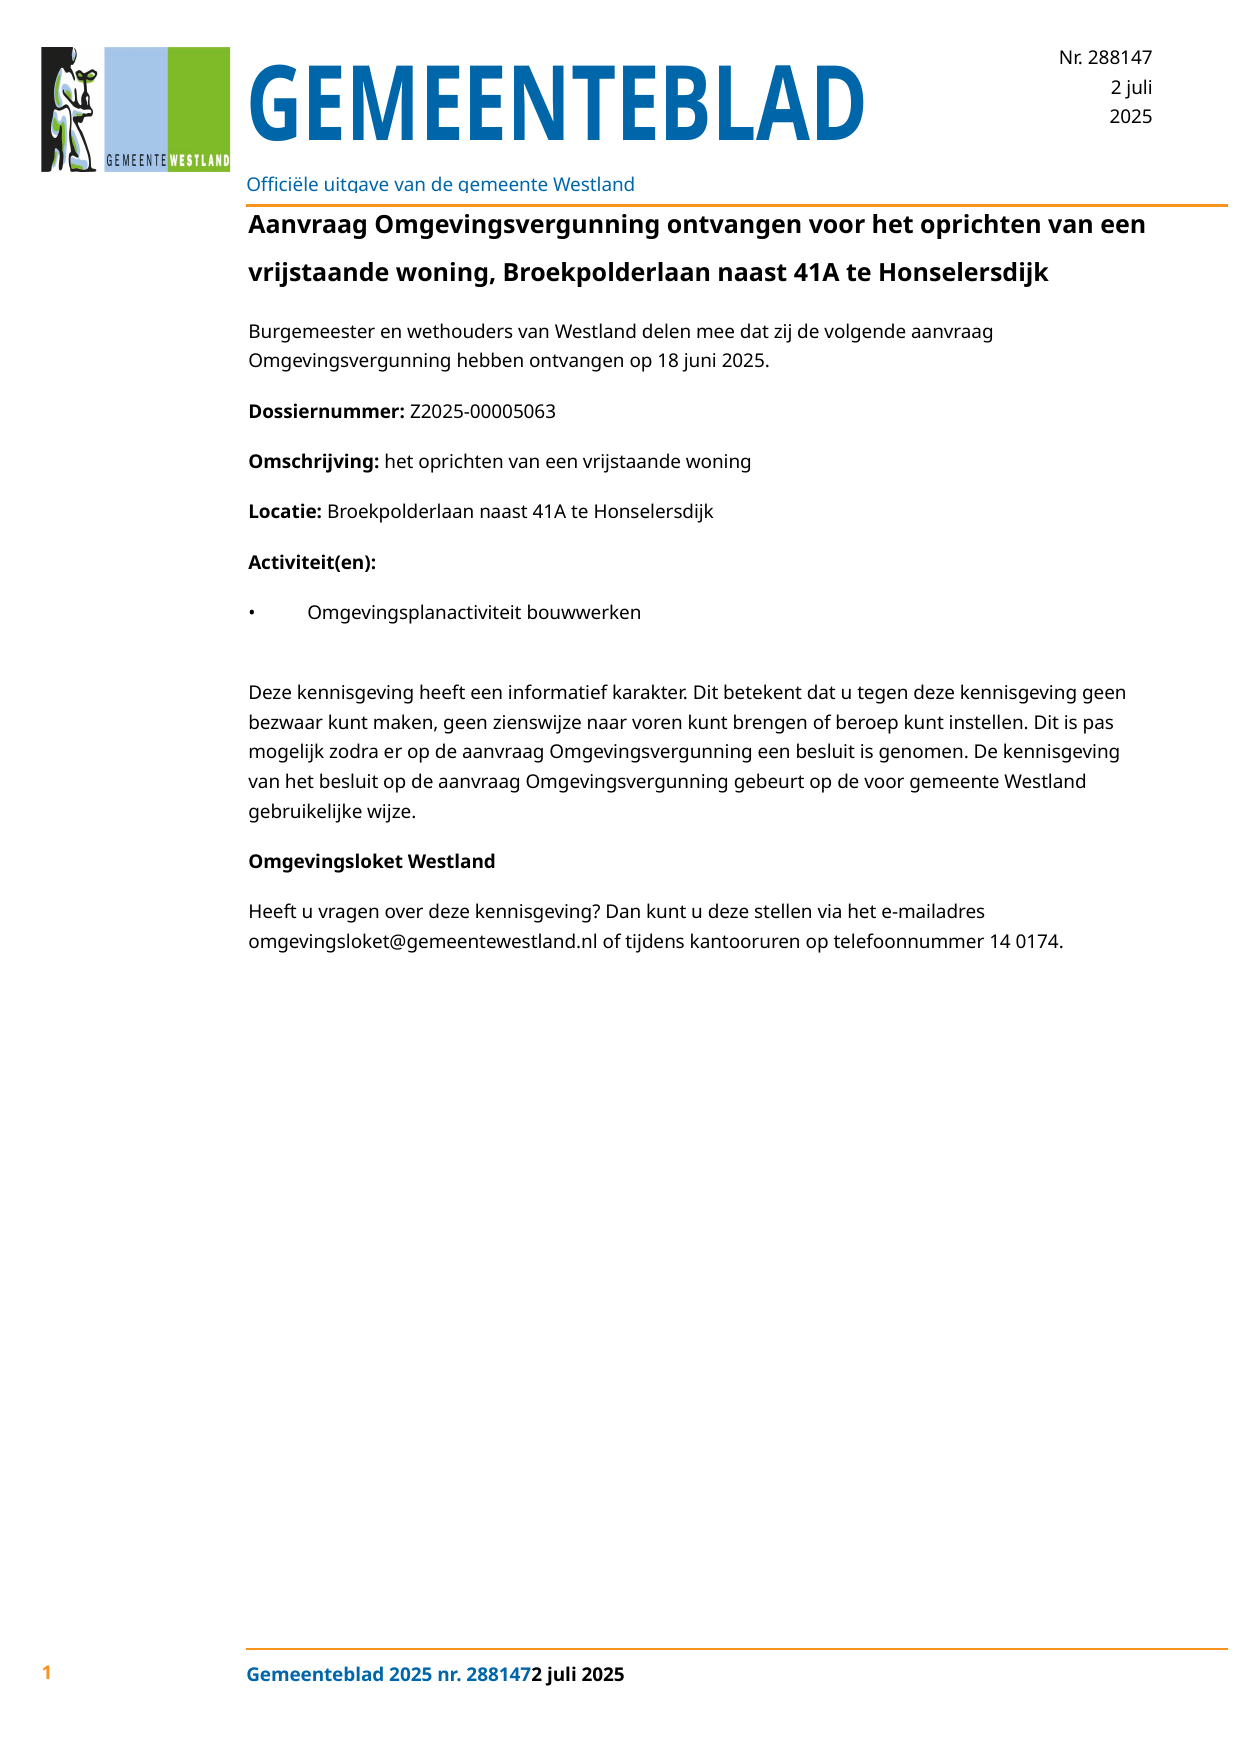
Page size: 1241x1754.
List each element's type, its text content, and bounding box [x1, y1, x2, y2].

text Deze kennisgeving heeft een informatief karakter. Dit betekent dat u tegen deze kennisgeving geen bezwaar kunt maken, geen zienswijze naar voren kunt brengen of beroep kunt instellen. Dit is pas mogelijk zodra er op de aanvraag Omgevingsvergunning een besluit is genomen. De kennisgeving van het besluit op de aanvraag Omgevingsvergunning gebeurt op de voor gemeente Westland gebruikelijke wijze. [248, 679, 1152, 824]
list Omgevingsplanactiviteit bouwwerken [248, 599, 1152, 625]
text Omgevingsloket Westland [248, 848, 1152, 874]
text Dossiernummer: Z2025-00005063 [248, 398, 1152, 424]
text Locatie: Broekpolderlaan naast 41A te Honselersdijk [248, 499, 1152, 524]
text Aanvraag Omgevingsvergunning ontvangen voor het oprichten van een vrijstaande woning, Broekpolderlaan naast 41A te Honselersdijk [248, 207, 1152, 288]
text Burgemeester en wethouders van Westland delen mee dat zij de volgende aanvraag Omgevingsvergunning hebben ontvangen op 18 juni 2025. [248, 318, 1152, 373]
text Omschrijving: het oprichten van een vrijstaande woning [248, 448, 1152, 474]
text Activiteit(en): [248, 549, 1152, 575]
text Heeft u vragen over deze kennisgeving? Dan kunt u deze stellen via het e-mailadres omgevingsloket@gemeentewestland.nl of tijdens kantooruren op telefoonnummer 14 0174. [248, 899, 1152, 954]
picture [41, 47, 231, 172]
